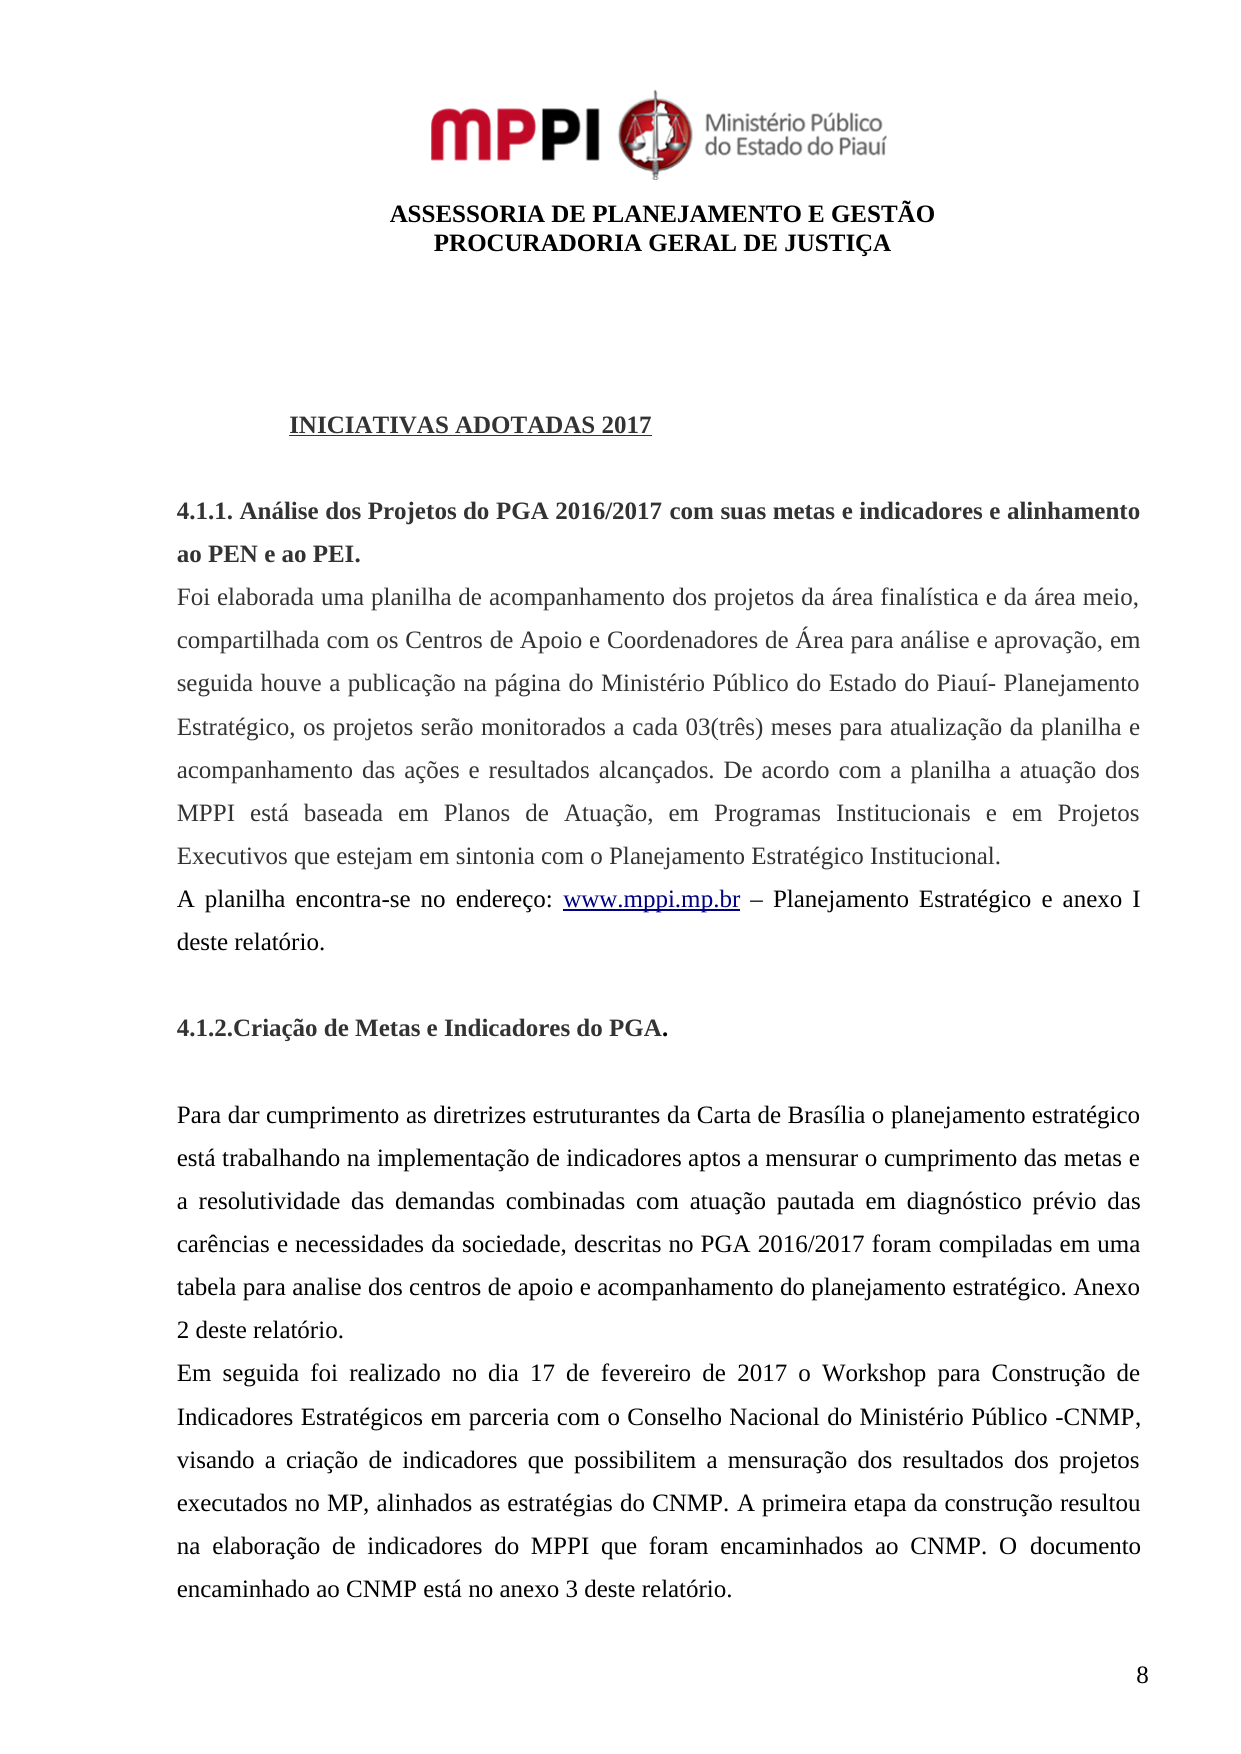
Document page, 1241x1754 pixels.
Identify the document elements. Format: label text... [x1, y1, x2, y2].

list INICIATIVAS ADOTADAS 2017 [252, 410, 1148, 438]
text Para dar cumprimento as diretrizes estruturantes da Carta de Brasília o planejamento estratégico está trabalhando na implementação de indicadores aptos a mensurar o cumprimento das metas e a resolutividade das demandas combinadas com atuação pautada em diagnóstico prévio das carências e necessidades da sociedade, descritas no PGA 2016/2017 foram compiladas em uma tabela para analise dos centros de apoio e acompanhamento do planejamento estratégico. Anexo 2 deste relatório. [177, 1100, 1141, 1344]
list Foi elaborada uma planilha de acompanhamento dos projetos da área finalística e da área meio, compartilhada com os Centros de Apoio e Coordenadores de Área para análise e aprovação, em seguida houve a publicação na página do Ministério Público do Estado do Piauí- Planejamento Estratégico, os projetos serão monitorados a cada 03(três) meses para atualização da planilha e acompanhamento das ações e resultados alcançados. De acordo com a planilha a atuação dos MPPI está baseada em Planos de Atuação, em Programas Institucionais e em Projetos Executivos que estejam em sintonia com o Planejamento Estratégico Institucional. [177, 582, 1141, 870]
list Em seguida foi realizado no dia 17 de fevereiro de 2017 o Workshop para Construção de Indicadores Estratégicos em parceria com o Conselho Nacional do Ministério Público -CNMP, visando a criação de indicadores que possibilitem a mensuração dos resultados dos projetos executados no MP, alinhados as estratégias do CNMP. A primeira etapa da construção resultou na elaboração de indicadores do MPPI que foram encaminhados ao CNMP. O documento encaminhado ao CNMP está no anexo 3 deste relatório. [177, 1358, 1141, 1603]
list A planilha encontra-se no endereço: www.mppi.mp.br – Planejamento Estratégico e anexo I deste relatório. [177, 884, 1141, 956]
text 4.1.2.Criação de Metas e Indicadores do PGA. [177, 1013, 1141, 1042]
list 4.1.1. Análise dos Projetos do PGA 2016/2017 com suas metas e indicadores e alinhamento ao PEN e ao PEI. [177, 496, 1141, 568]
